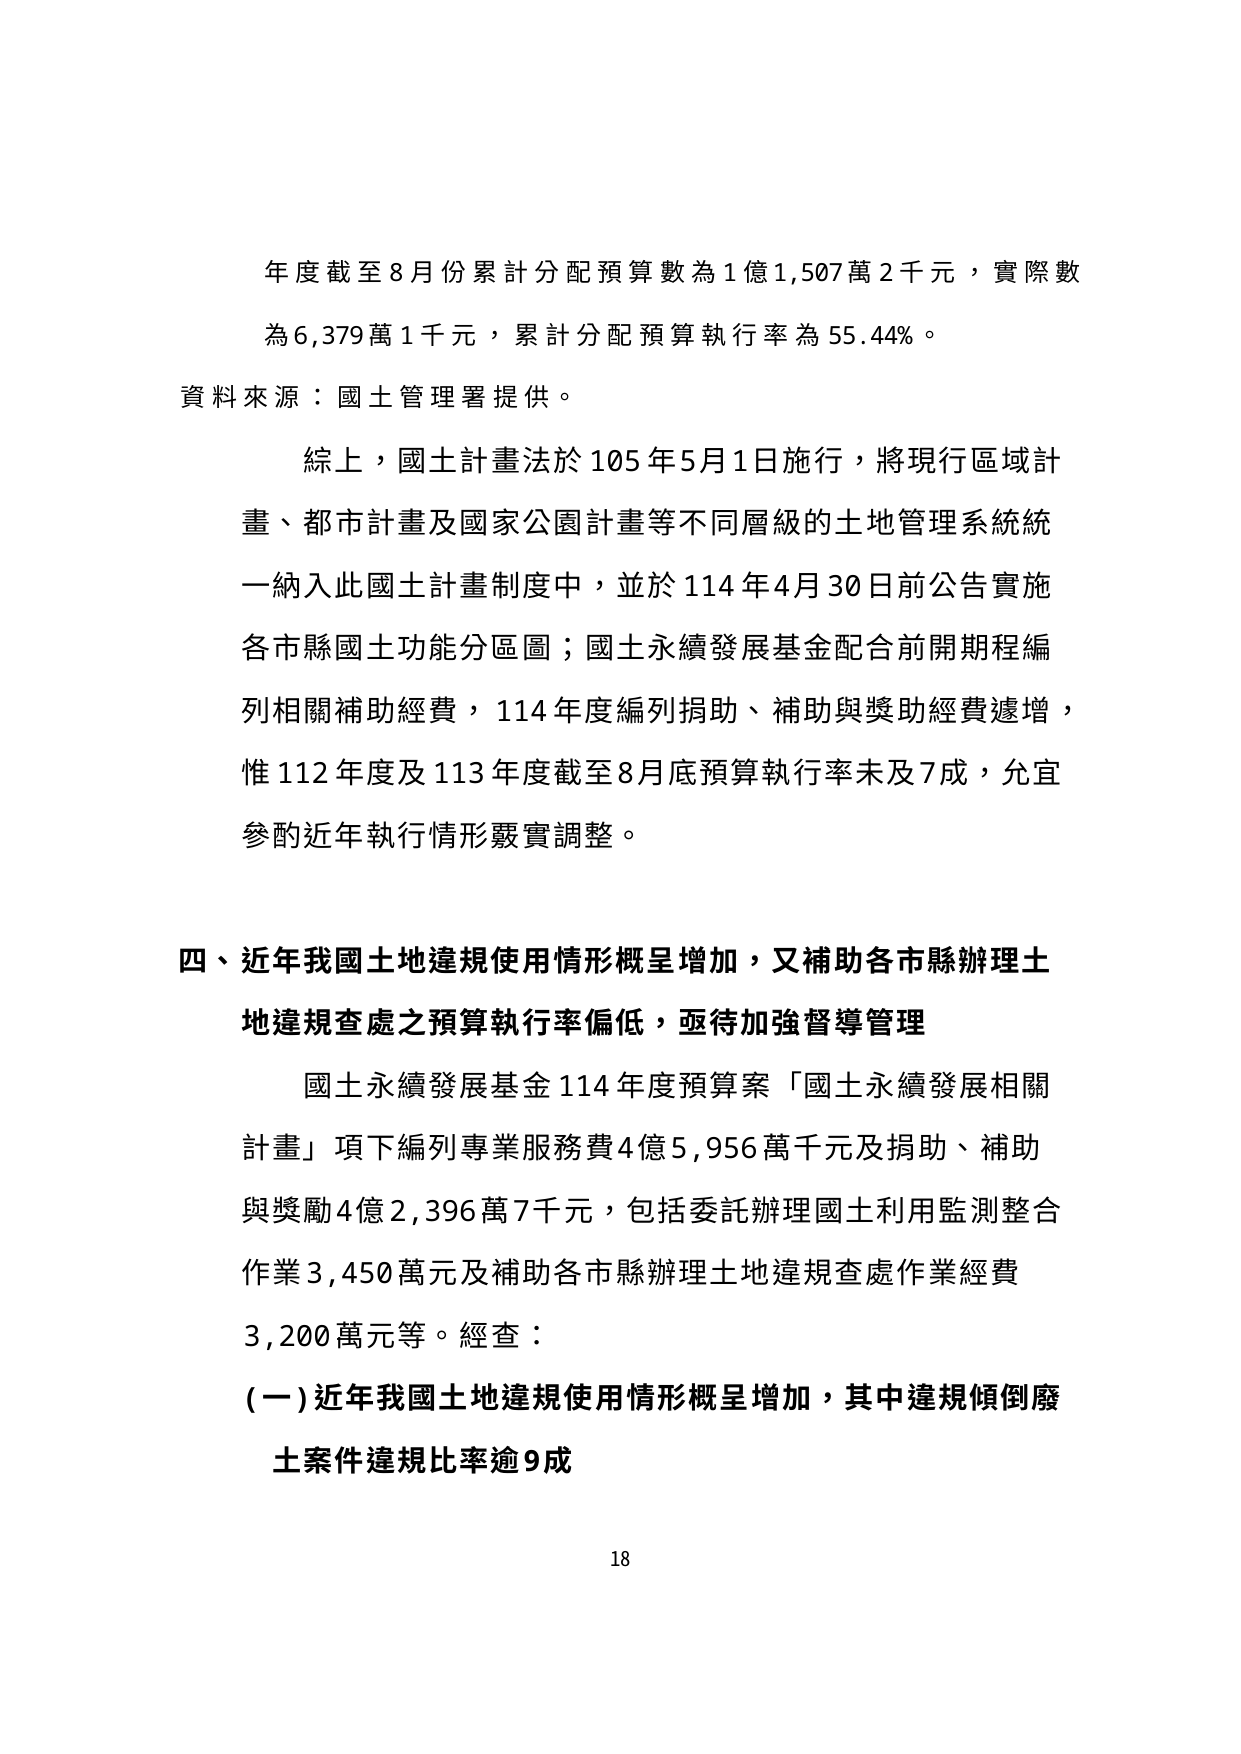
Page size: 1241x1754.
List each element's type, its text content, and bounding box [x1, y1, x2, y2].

text 國土永續發展基金114年度預算案「國土永續發展相關計畫」項下編列專業服務費4億5,956萬千元及捐助、補助與獎勵4億2,396萬7千元，包括委託辦理國土利用監測整合作業3,450萬元及補助各市縣辦理土地違規查處作業經費3,200萬元等。經查： [236, 1042, 1063, 1354]
text 年度截至8月份累計分配預算數為1億1,507萬2千元，實際數為6,379萬1千元，累計分配預算執行率為55.44%。 [133, 229, 1107, 354]
text (一)近年我國土地違規使用情形概呈增加，其中違規傾倒廢土案件違規比率逾9成 [236, 1354, 1063, 1479]
text 資料來源：國土管理署提供。 [133, 354, 1063, 417]
text 綜上，國土計畫法於105年5月1日施行，將現行區域計畫、都市計畫及國家公園計畫等不同層級的土地管理系統統一納入此國土計畫制度中，並於114年4月30日前公告實施各市縣國土功能分區圖；國土永續發展基金配合前開期程編列相關補助經費，114年度編列捐助、補助與獎助經費遽增，惟112年度及113年度截至8月底預算執行率未及7成，允宜參酌近年執行情形覈實調整。 [236, 417, 1063, 917]
text 四、近年我國土地違規使用情形概呈增加，又補助各市縣辦理土地違規查處之預算執行率偏低，亟待加強督導管理 [177, 917, 1063, 1042]
